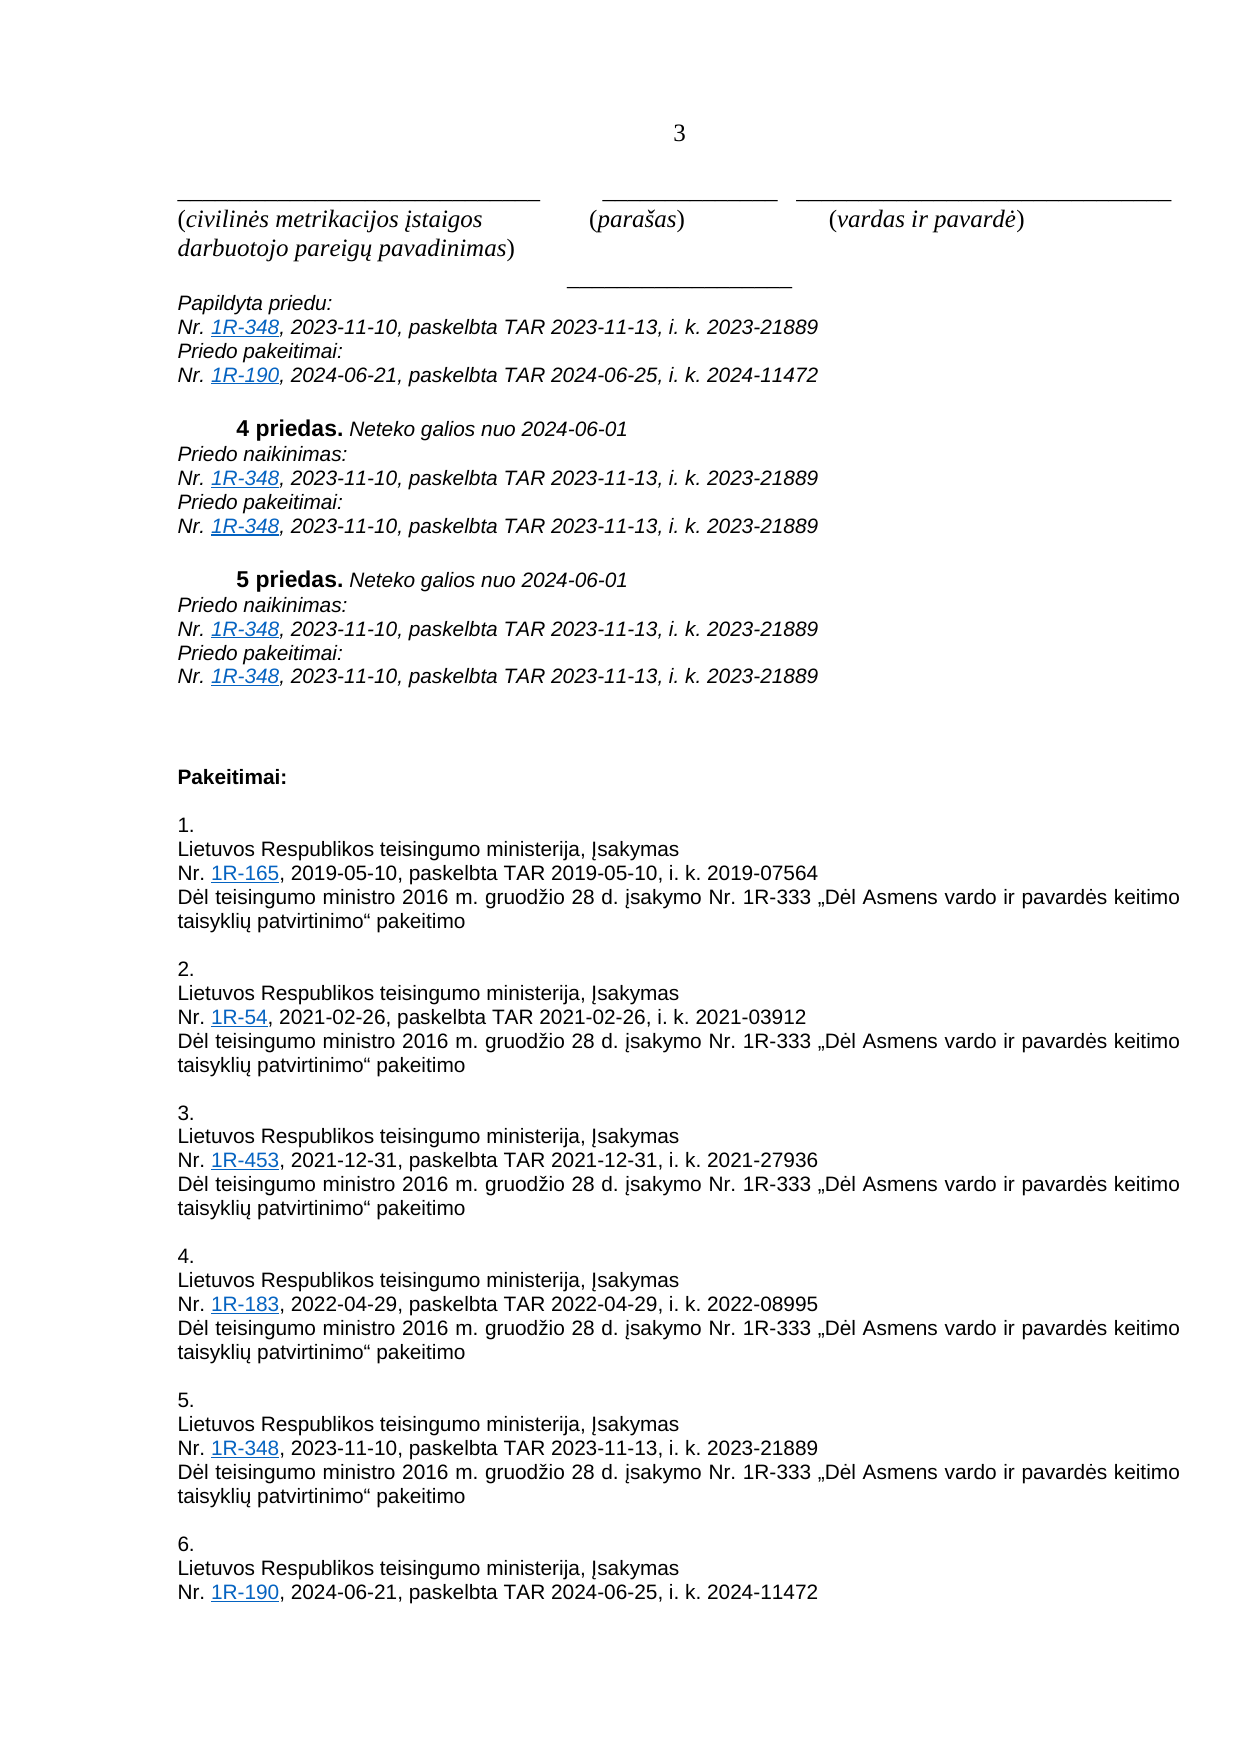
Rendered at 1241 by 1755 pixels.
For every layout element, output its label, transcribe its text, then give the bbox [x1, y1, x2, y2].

text Nr. 1R-190, 2024-06-21, paskelbta TAR 2024-06-25, i. k. 2024-11472 [177, 1579, 1181, 1603]
text 5 priedas. Neteko galios nuo 2024-06-01 [177, 566, 1181, 592]
text __________________ [177, 262, 1181, 291]
text Nr. 1R-348, 2023-11-10, paskelbta TAR 2023-11-13, i. k. 2023-21889 [177, 513, 1181, 537]
text 4 priedas. Neteko galios nuo 2024-06-01 [177, 415, 1181, 442]
text Priedo pakeitimai: [177, 640, 1181, 664]
text 5. [177, 1388, 1181, 1412]
text Dėl teisingumo ministro 2016 m. gruodžio 28 d. įsakymo Nr. 1R-333 „Dėl Asmens vardo ir pavardės keitimo taisyklių patvirtinimo“ pakeitimo [177, 885, 1181, 933]
text Nr. 1R-348, 2023-11-10, paskelbta TAR 2023-11-13, i. k. 2023-21889 [177, 314, 1181, 338]
text Nr. 1R-54, 2021-02-26, paskelbta TAR 2021-02-26, i. k. 2021-03912 [177, 1004, 1181, 1028]
text Lietuvos Respublikos teisingumo ministerija, Įsakymas [177, 1268, 1181, 1292]
text Priedo naikinimas: [177, 592, 1181, 616]
text Dėl teisingumo ministro 2016 m. gruodžio 28 d. įsakymo Nr. 1R-333 „Dėl Asmens vardo ir pavardės keitimo taisyklių patvirtinimo“ pakeitimo [177, 1172, 1181, 1220]
text Nr. 1R-453, 2021-12-31, paskelbta TAR 2021-12-31, i. k. 2021-27936 [177, 1148, 1181, 1172]
text Lietuvos Respublikos teisingumo ministerija, Įsakymas [177, 1556, 1181, 1579]
text 4. [177, 1244, 1181, 1268]
text Pakeitimai: [177, 765, 1181, 789]
text Priedo pakeitimai: [177, 338, 1181, 362]
text 3. [177, 1100, 1181, 1124]
text Lietuvos Respublikos teisingumo ministerija, Įsakymas [177, 837, 1181, 861]
text Dėl teisingumo ministro 2016 m. gruodžio 28 d. įsakymo Nr. 1R-333 „Dėl Asmens vardo ir pavardės keitimo taisyklių patvirtinimo“ pakeitimo [177, 1460, 1181, 1508]
text Nr. 1R-348, 2023-11-10, paskelbta TAR 2023-11-13, i. k. 2023-21889 [177, 616, 1181, 640]
text 1. [177, 813, 1181, 837]
text Lietuvos Respublikos teisingumo ministerija, Įsakymas [177, 1124, 1181, 1148]
text Nr. 1R-190, 2024-06-21, paskelbta TAR 2024-06-25, i. k. 2024-11472 [177, 362, 1181, 386]
text darbuotojo pareigų pavadinimas) [177, 233, 1181, 262]
text Lietuvos Respublikos teisingumo ministerija, Įsakymas [177, 981, 1181, 1004]
text 2. [177, 957, 1181, 981]
text Nr. 1R-348, 2023-11-10, paskelbta TAR 2023-11-13, i. k. 2023-21889 [177, 466, 1181, 489]
text (civilinės metrikacijos įstaigos (parašas) (vardas ir pavardė) [177, 204, 1181, 233]
text Nr. 1R-183, 2022-04-29, paskelbta TAR 2022-04-29, i. k. 2022-08995 [177, 1292, 1181, 1316]
text Nr. 1R-348, 2023-11-10, paskelbta TAR 2023-11-13, i. k. 2023-21889 [177, 664, 1181, 688]
text Papildyta priedu: [177, 291, 1181, 314]
text 6. [177, 1532, 1181, 1556]
text Nr. 1R-348, 2023-11-10, paskelbta TAR 2023-11-13, i. k. 2023-21889 [177, 1436, 1181, 1460]
text Priedo naikinimas: [177, 442, 1181, 466]
text Dėl teisingumo ministro 2016 m. gruodžio 28 d. įsakymo Nr. 1R-333 „Dėl Asmens vardo ir pavardės keitimo taisyklių patvirtinimo“ pakeitimo [177, 1316, 1181, 1364]
text _____________________________ ______________ ______________________________ [177, 176, 1181, 204]
text Nr. 1R-165, 2019-05-10, paskelbta TAR 2019-05-10, i. k. 2019-07564 [177, 861, 1181, 885]
text Dėl teisingumo ministro 2016 m. gruodžio 28 d. įsakymo Nr. 1R-333 „Dėl Asmens vardo ir pavardės keitimo taisyklių patvirtinimo“ pakeitimo [177, 1028, 1181, 1076]
text Lietuvos Respublikos teisingumo ministerija, Įsakymas [177, 1412, 1181, 1436]
text Priedo pakeitimai: [177, 489, 1181, 513]
